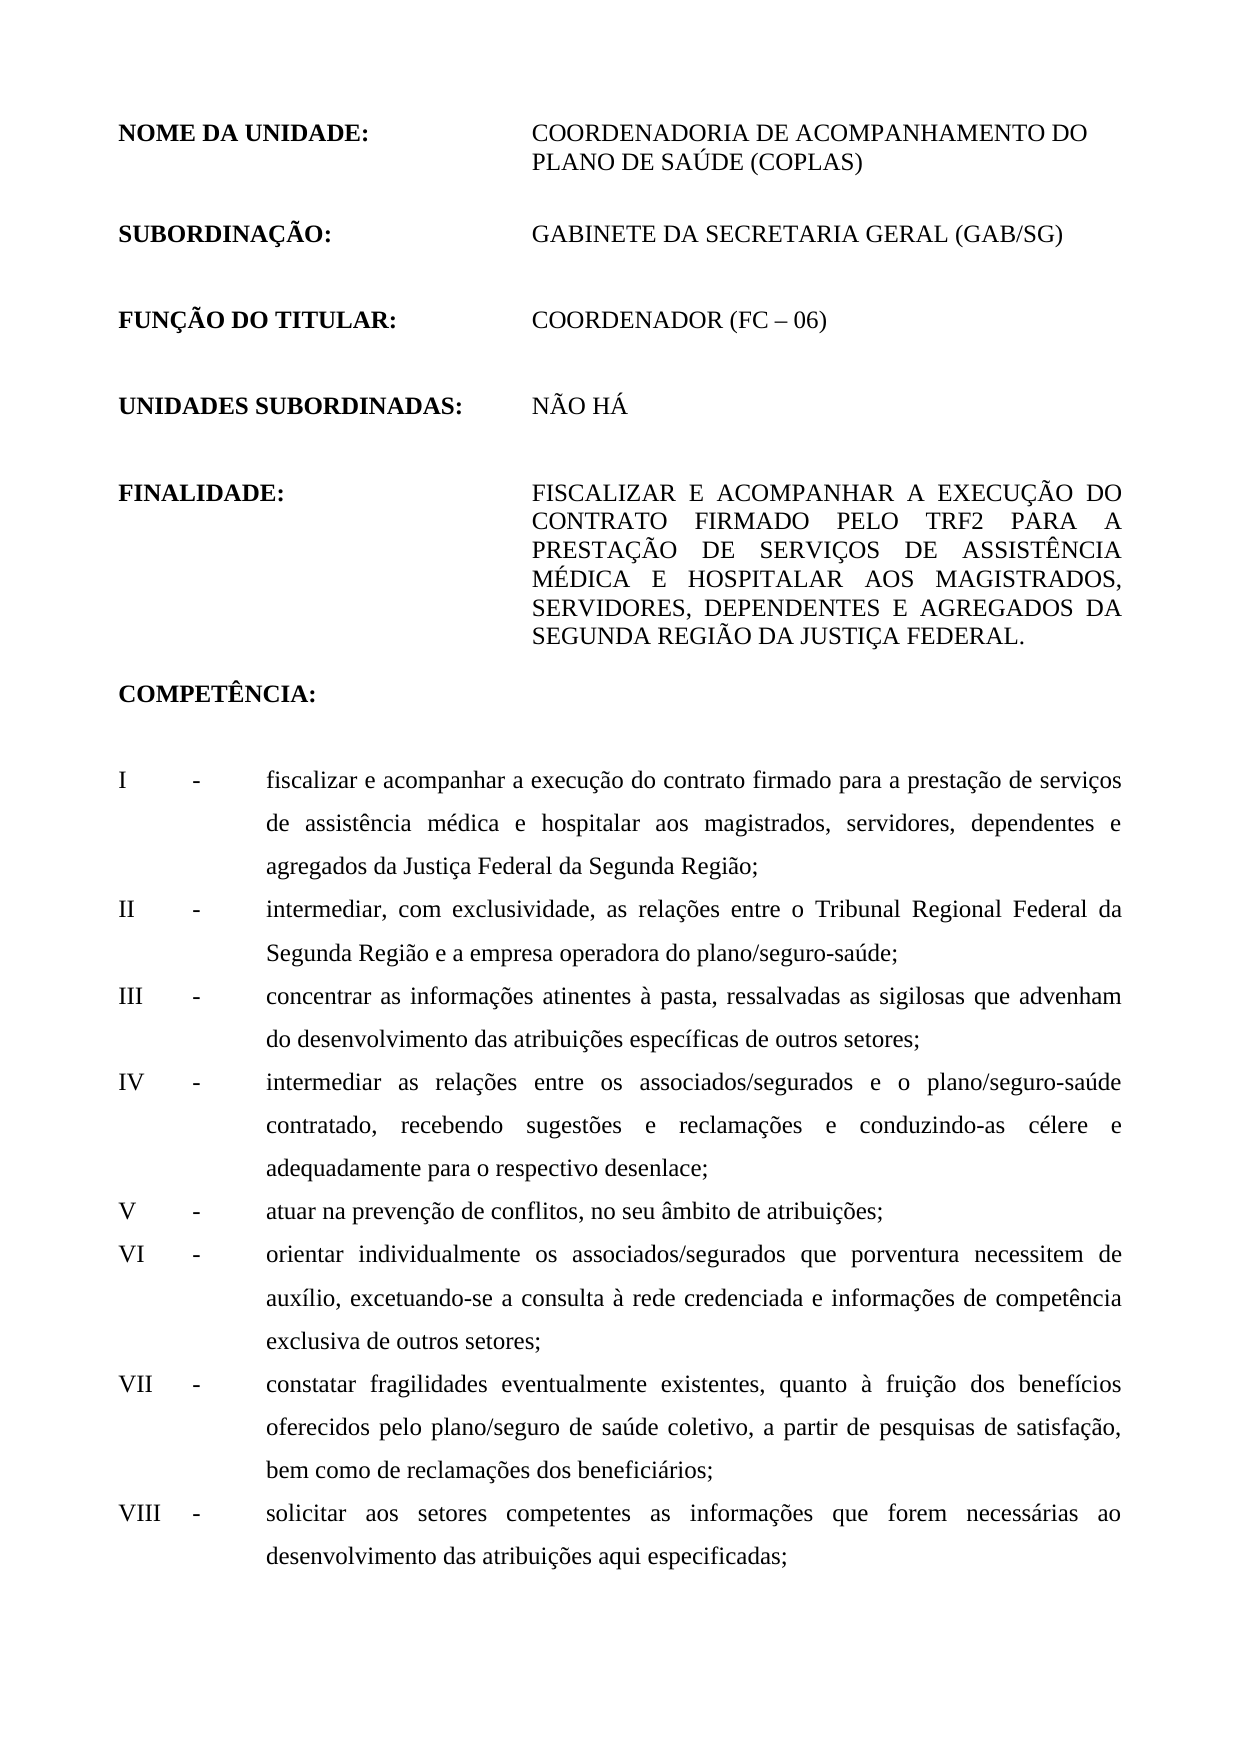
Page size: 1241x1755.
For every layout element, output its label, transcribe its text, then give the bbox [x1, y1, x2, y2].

text VI - orientar individualmente os associados/segurados que porventura necessitem de auxílio, excetuando-se a consulta à rede credenciada e informações de competência exclusiva de outros setores; [118, 1239, 1122, 1354]
text II - intermediar, com exclusividade, as relações entre o Tribunal Regional Federal da Segunda Região e a empresa operadora do plano/seguro-saúde; [118, 894, 1122, 966]
text COMPETÊNCIA: [118, 679, 1122, 708]
text FINALIDADE: FISCALIZAR E ACOMPANHAR A EXECUÇÃO DO CONTRATO FIRMADO PELO TRF2 PARA A PRESTAÇÃO DE SERVIÇOS DE ASSISTÊNCIA MÉDICA E HOSPITALAR AOS MAGISTRADOS, SERVIDORES, DEPENDENTES E AGREGADOS DA SEGUNDA REGIÃO DA JUSTIÇA FEDERAL. [118, 478, 1122, 650]
text III - concentrar as informações atinentes à pasta, ressalvadas as sigilosas que advenham do desenvolvimento das atribuições específicas de outros setores; [118, 981, 1122, 1053]
text NOME DA UNIDADE: COORDENADORIA DE ACOMPANHAMENTO DO PLANO DE SAÚDE (COPLAS) [118, 118, 1122, 176]
text IV - intermediar as relações entre os associados/segurados e o plano/seguro-saúde contratado, recebendo sugestões e reclamações e conduzindo-as célere e adequadamente para o respectivo desenlace; [118, 1067, 1122, 1182]
text VIII - solicitar aos setores competentes as informações que forem necessárias ao desenvolvimento das atribuições aqui especificadas; [118, 1498, 1122, 1570]
text I - fiscalizar e acompanhar a execução do contrato firmado para a prestação de serviços de assistência médica e hospitalar aos magistrados, servidores, dependentes e agregados da Justiça Federal da Segunda Região; [118, 765, 1122, 880]
text V - atuar na prevenção de conflitos, no seu âmbito de atribuições; [118, 1196, 1122, 1225]
text UNIDADES SUBORDINADAS: NÃO HÁ [118, 391, 1122, 420]
text FUNÇÃO DO TITULAR: COORDENADOR (FC – 06) [118, 305, 1122, 334]
text VII - constatar fragilidades eventualmente existentes, quanto à fruição dos benefícios oferecidos pelo plano/seguro de saúde coletivo, a partir de pesquisas de satisfação, bem como de reclamações dos beneficiários; [118, 1369, 1122, 1484]
text SUBORDINAÇÃO: GABINETE DA SECRETARIA GERAL (GAB/SG) [118, 219, 1122, 247]
